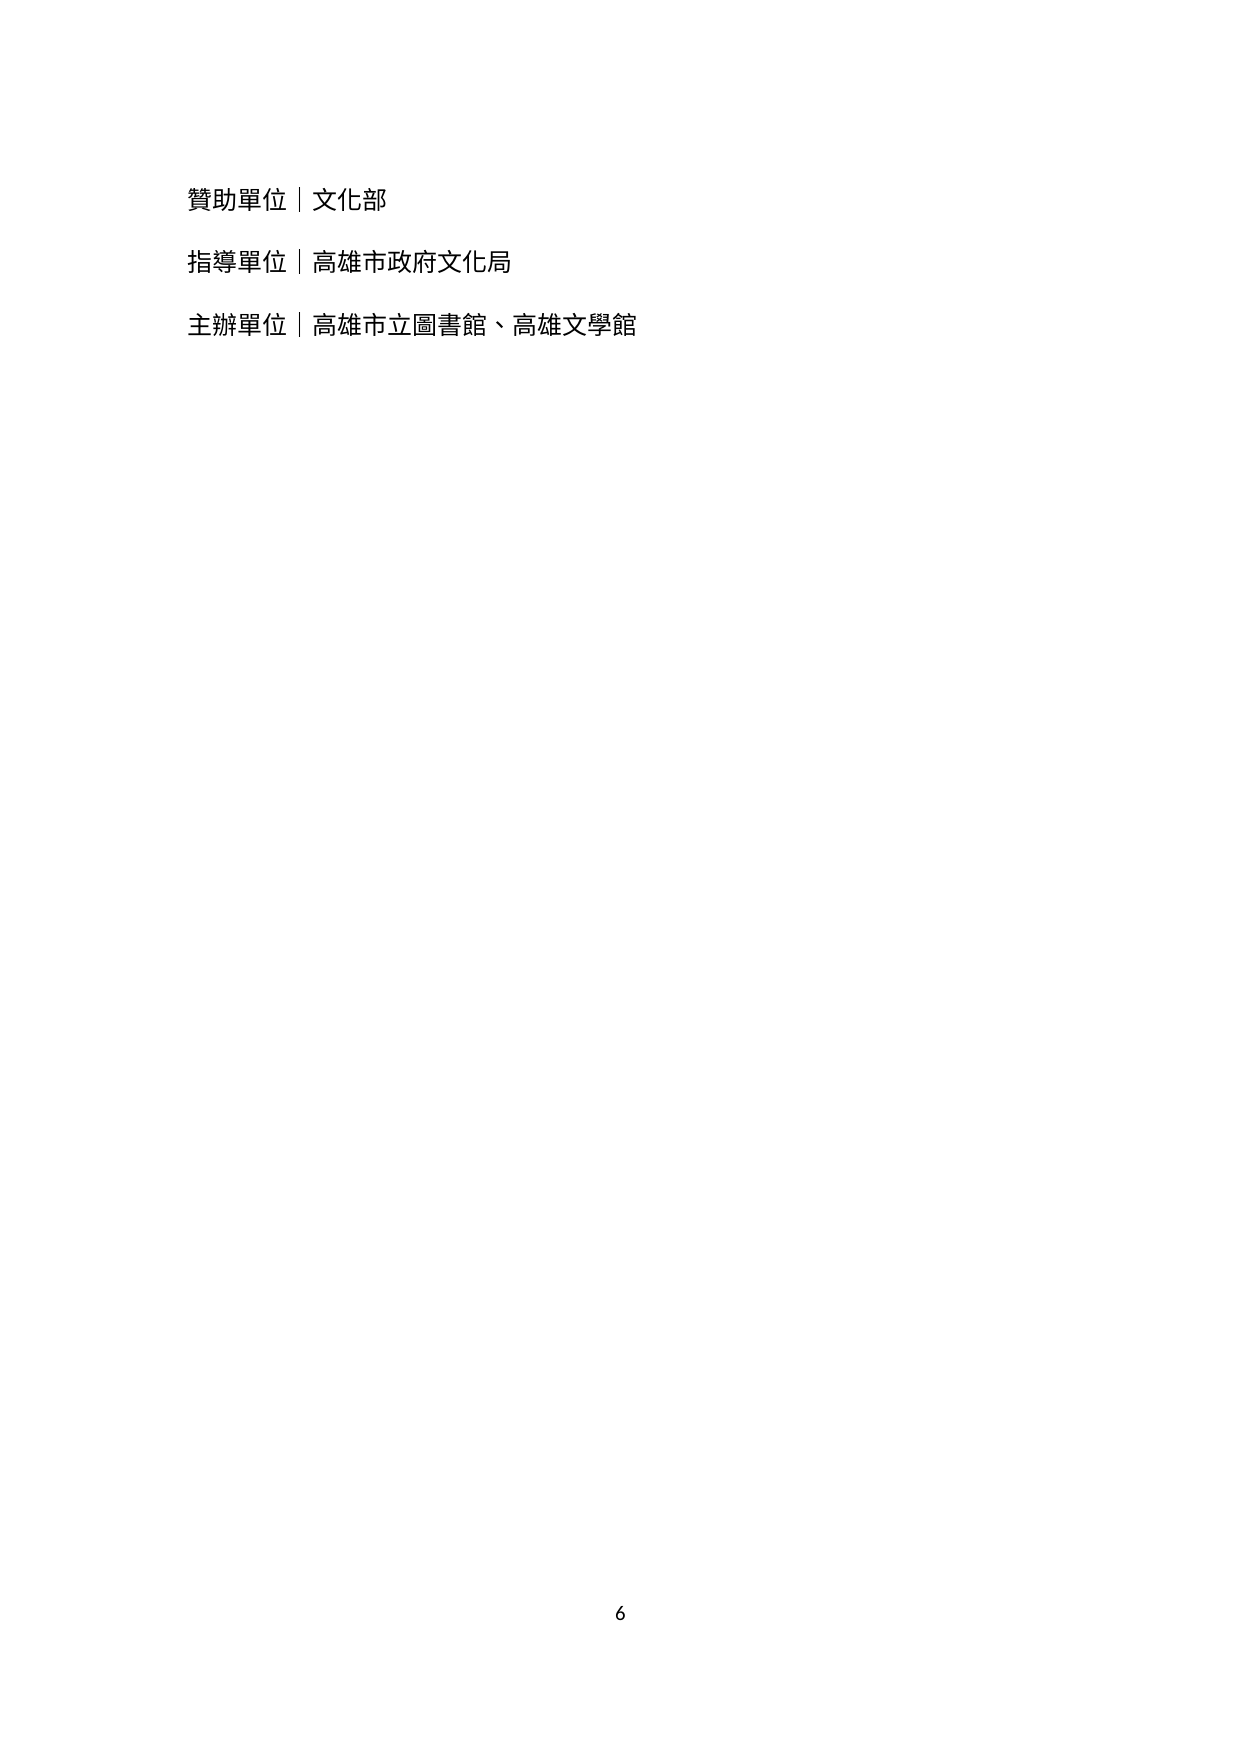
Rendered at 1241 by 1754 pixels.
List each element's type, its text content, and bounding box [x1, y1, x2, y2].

text 主辦單位｜高雄市立圖書館、高雄文學館 [187, 282, 1053, 344]
text 指導單位｜高雄市政府文化局 [187, 219, 1053, 282]
text 贊助單位｜文化部 [187, 157, 1053, 219]
